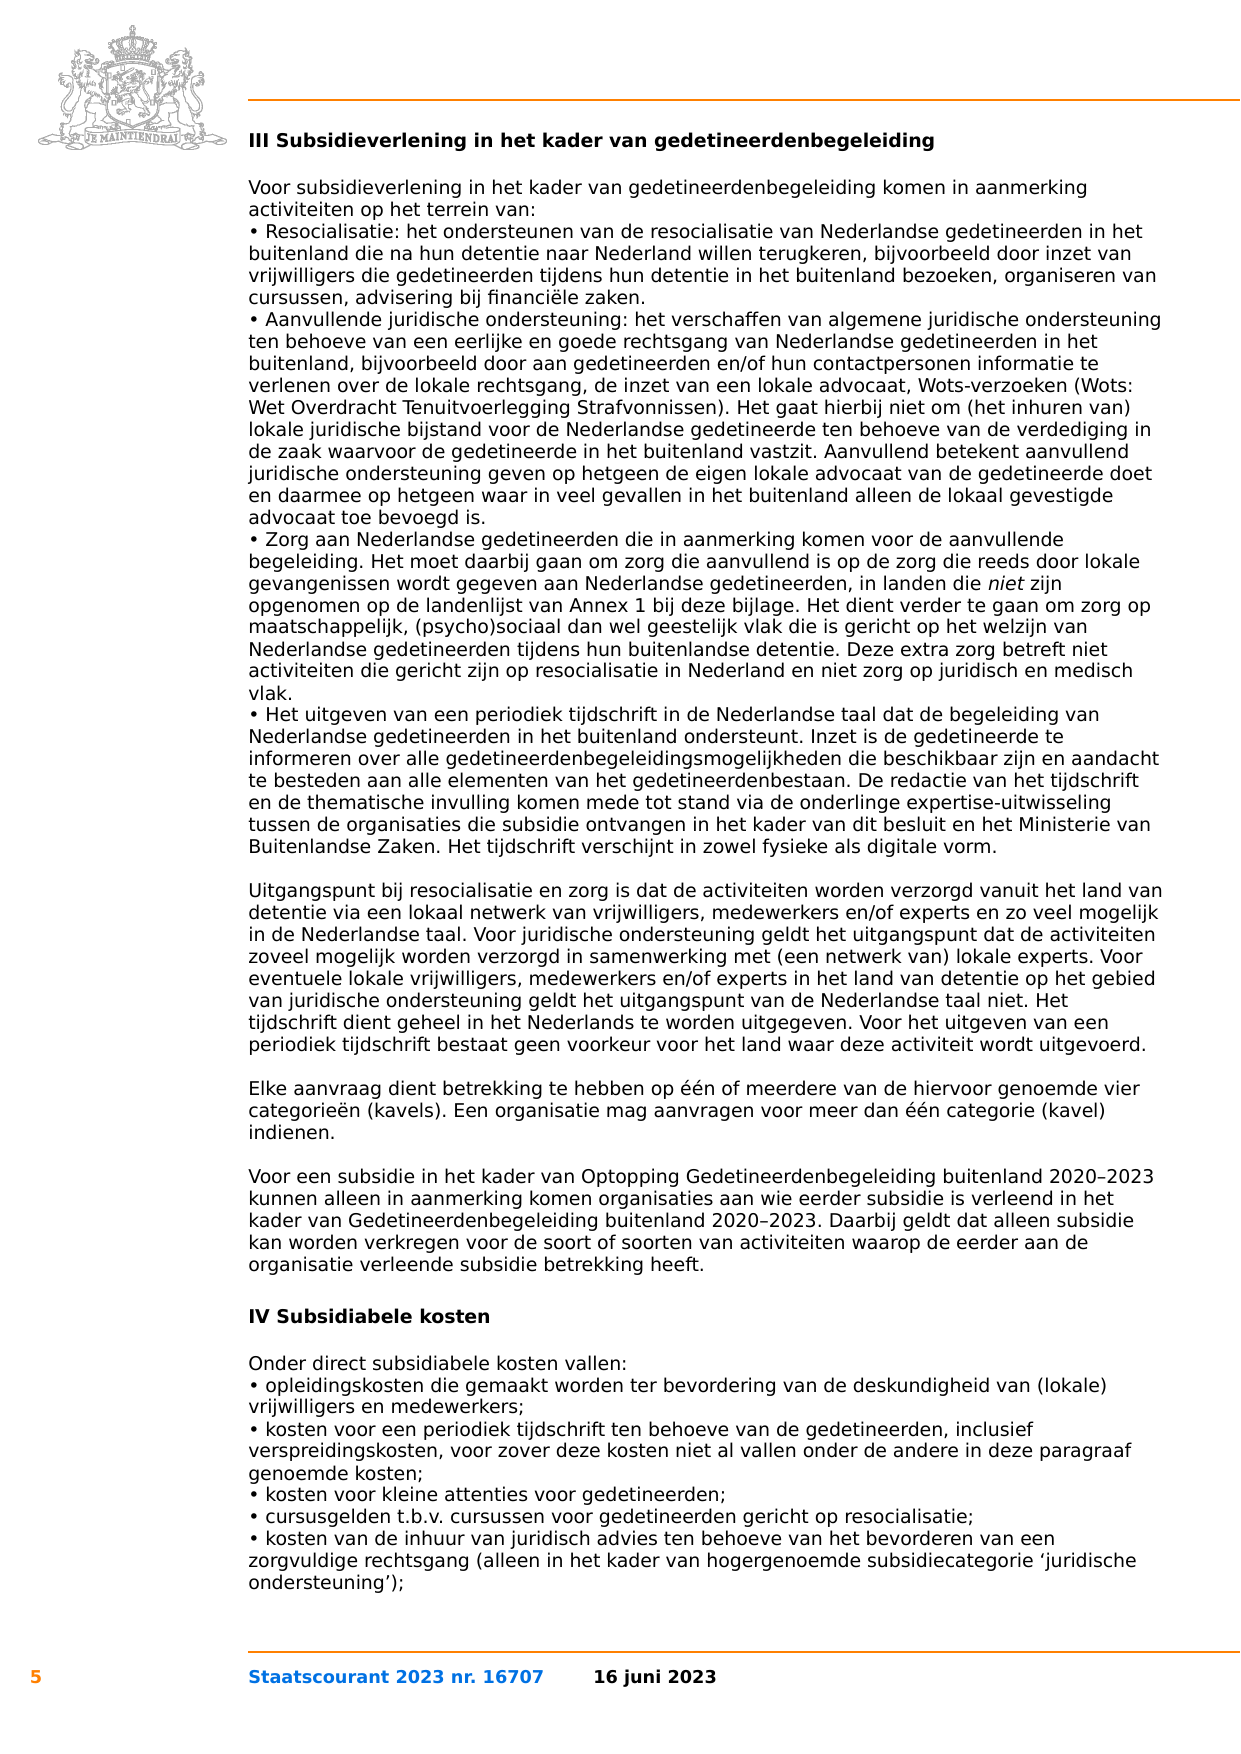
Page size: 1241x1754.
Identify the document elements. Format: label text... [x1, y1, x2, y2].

text • kosten van de inhuur van juridisch advies ten behoeve van het bevorderen van een zorgvuldige rechtsgang (alleen in het kader van hogergenoemde subsidiecategorie ‘juridische ondersteuning’); [248, 1528, 1163, 1594]
text • kosten voor kleine attenties voor gedetineerden; [248, 1484, 1163, 1506]
text Voor subsidieverlening in het kader van gedetineerdenbegeleiding komen in aanmerking activiteiten op het terrein van: [248, 177, 1163, 221]
text Uitgangspunt bij resocialisatie en zorg is dat de activiteiten worden verzorgd vanuit het land van detentie via een lokaal netwerk van vrijwilligers, medewerkers en/of experts en zo veel mogelijk in de Nederlandse taal. Voor juridische ondersteuning geldt het uitgangspunt dat de activiteiten zoveel mogelijk worden verzorgd in samenwerking met (een netwerk van) lokale experts. Voor eventuele lokale vrijwilligers, medewerkers en/of experts in het land van detentie op het gebied van juridische ondersteuning geldt het uitgangspunt van de Nederlandse taal niet. Het tijdschrift dient geheel in het Nederlands te worden uitgegeven. Voor het uitgeven van een periodiek tijdschrift bestaat geen voorkeur voor het land waar deze activiteit wordt uitgevoerd. [248, 880, 1163, 1056]
picture [38, 25, 227, 150]
subtitle IV Subsidiabele kosten [248, 1306, 1163, 1327]
text • Het uitgeven van een periodiek tijdschrift in de Nederlandse taal dat de begeleiding van Nederlandse gedetineerden in het buitenland ondersteunt. Inzet is de gedetineerde te informeren over alle gedetineerdenbegeleidingsmogelijkheden die beschikbaar zijn en aandacht te besteden aan alle elementen van het gedetineerdenbestaan. De redactie van het tijdschrift en de thematische invulling komen mede tot stand via de onderlinge expertise-uitwisseling tussen de organisaties die subsidie ontvangen in het kader van dit besluit en het Ministerie van Buitenlandse Zaken. Het tijdschrift verschijnt in zowel fysieke als digitale vorm. [248, 704, 1163, 858]
text • Resocialisatie: het ondersteunen van de resocialisatie van Nederlandse gedetineerden in het buitenland die na hun detentie naar Nederland willen terugkeren, bijvoorbeeld door inzet van vrijwilligers die gedetineerden tijdens hun detentie in het buitenland bezoeken, organiseren van cursussen, advisering bij financiële zaken. [248, 221, 1163, 309]
text • cursusgelden t.b.v. cursussen voor gedetineerden gericht op resocialisatie; [248, 1506, 1163, 1528]
text Elke aanvraag dient betrekking te hebben op één of meerdere van de hiervoor genoemde vier categorieën (kavels). Een organisatie mag aanvragen voor meer dan één categorie (kavel) indienen. [248, 1078, 1163, 1144]
text Onder direct subsidiabele kosten vallen: [248, 1352, 1163, 1374]
text • kosten voor een periodiek tijdschrift ten behoeve van de gedetineerden, inclusief verspreidingskosten, voor zover deze kosten niet al vallen onder de andere in deze paragraaf genoemde kosten; [248, 1418, 1163, 1484]
text • Aanvullende juridische ondersteuning: het verschaffen van algemene juridische ondersteuning ten behoeve van een eerlijke en goede rechtsgang van Nederlandse gedetineerden in het buitenland, bijvoorbeeld door aan gedetineerden en/of hun contactpersonen informatie te verlenen over de lokale rechtsgang, de inzet van een lokale advocaat, Wots-verzoeken (Wots: Wet Overdracht Tenuitvoerlegging Strafvonnissen). Het gaat hierbij niet om (het inhuren van) lokale juridische bijstand voor de Nederlandse gedetineerde ten behoeve van de verdediging in de zaak waarvoor de gedetineerde in het buitenland vastzit. Aanvullend betekent aanvullend juridische ondersteuning geven op hetgeen de eigen lokale advocaat van de gedetineerde doet en daarmee op hetgeen waar in veel gevallen in het buitenland alleen de lokaal gevestigde advocaat toe bevoegd is. [248, 309, 1163, 528]
text Voor een subsidie in het kader van Optopping Gedetineerdenbegeleiding buitenland 2020–2023 kunnen alleen in aanmerking komen organisaties aan wie eerder subsidie is verleend in het kader van Gedetineerdenbegeleiding buitenland 2020–2023. Daarbij geldt dat alleen subsidie kan worden verkregen voor de soort of soorten van activiteiten waarop de eerder aan de organisatie verleende subsidie betrekking heeft. [248, 1166, 1163, 1276]
text • opleidingskosten die gemaakt worden ter bevordering van de deskundigheid van (lokale) vrijwilligers en medewerkers; [248, 1374, 1163, 1418]
text • Zorg aan Nederlandse gedetineerden die in aanmerking komen voor de aanvullende begeleiding. Het moet daarbij gaan om zorg die aanvullend is op de zorg die reeds door lokale gevangenissen wordt gegeven aan Nederlandse gedetineerden, in landen die niet zijn opgenomen op de landenlijst van Annex 1 bij deze bijlage. Het dient verder te gaan om zorg op maatschappelijk, (psycho)sociaal dan wel geestelijk vlak die is gericht op het welzijn van Nederlandse gedetineerden tijdens hun buitenlandse detentie. Deze extra zorg betreft niet activiteiten die gericht zijn op resocialisatie in Nederland en niet zorg op juridisch en medisch vlak. [248, 528, 1163, 704]
subtitle III Subsidieverlening in het kader van gedetineerdenbegeleiding [248, 130, 1163, 152]
